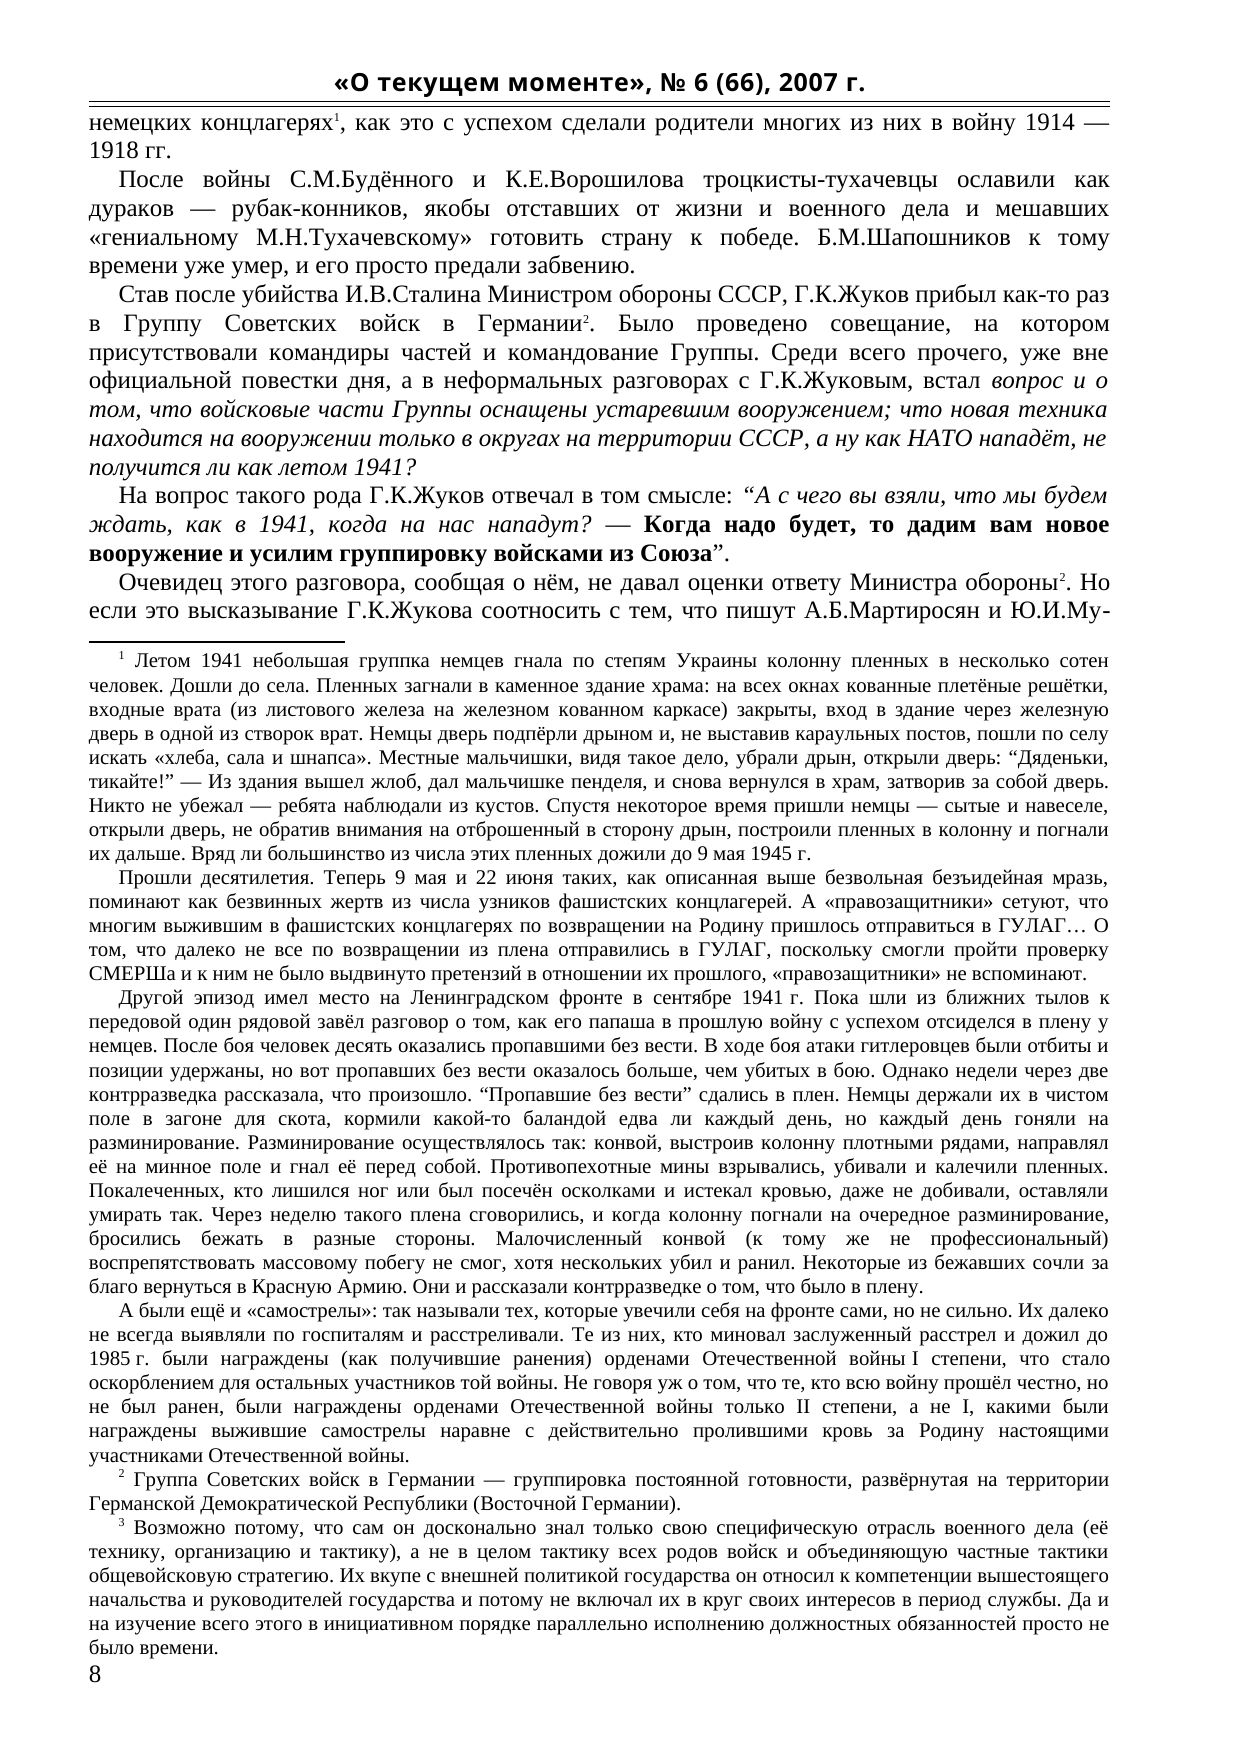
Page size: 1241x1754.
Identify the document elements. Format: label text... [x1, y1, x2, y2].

text Очевидец этого разговора, сообщая о нём, не давал оценки ответу Министра обороны. Но если это высказывание Г.К.Жукова соотносить с тем, что пишут А.Б.Мартиросян и Ю.И.Му­хин о деятельности Г.К.Жукова в предвоенный период и в ходе войны, то Г.К.Жукова история ничему не научила, и он по-прежнему был в плену блицкрижных измышлизмов Тухачевского и КО и теории превентивной войны, но за которыми стояла уже качественно более новая военная техника и вооружения, нежели в конце 1930‑х гг. [89, 567, 1110, 624]
text Летом 1941 небольшая группка немцев гнала по степям Украины колонну пленных в несколько сотен человек. Дошли до села. Пленных загнали в каменное здание храма: на всех окнах кованные плетёные решётки, входные врата (из листового железа на железном кованном каркасе) закрыты, вход в здание через железную дверь в одной из створок врат. Немцы дверь подпёрли дрыном и, не выставив караульных постов, пошли по селу искать «хлеба, сала и шнапса». Местные мальчишки, видя такое дело, убрали дрын, открыли дверь: “Дяденьки, тикайте!” — Из здания вышел жлоб, дал мальчишке пенделя, и снова вернулся в храм, затворив за собой дверь. Никто не убежал — ребята наблюдали из кустов. Спустя некоторое время пришли немцы — сытые и навеселе, открыли дверь, не обратив внимания на отброшенный в сторону дрын, построили пленных в колонну и погнали их дальше. Вряд ли большинство из числа этих пленных дожили до 9 мая 1945 г. [89, 648, 1110, 865]
text На вопрос такого рода Г.К.Жуков отвечал в том смысле: “А с чего вы взяли, что мы будем ждать, как в 1941, когда на нас нападут? — Когда надо будет, то дадим вам новое вооружение и усилим группировку войсками из Союза”. [89, 480, 1110, 567]
text Став после убийства И.В.Сталина Министром обороны СССР, Г.К.Жуков прибыл как-то раз в Группу Советских войск в Германии. Было проведено совещание, на котором присутствовали командиры частей и командование Группы. Среди всего прочего, уже вне официальной повестки дня, а в неформальных разговорах с Г.К.Жуковым, встал вопрос и о том, что войсковые части Группы оснащены устаревшим вооружением; что новая техника находится на вооружении только в округах на территории СССР, а ну как НАТО нападёт, не получится ли как летом 1941? [89, 279, 1110, 480]
text Возможно потому, что сам он досконально знал только свою специфическую отрасль военного дела (её технику, организацию и тактику), а не в целом тактику всех родов войск и объединяющую частные тактики общевойсковую стратегию. Их вкупе с внешней политикой государства он относил к компетенции вышестоящего начальства и руководителей государства и потому не включал их в круг своих интересов в период службы. Да и на изучение всего этого в инициативном порядке параллельно исполнению должностных обязанностей просто не было времени. [89, 1515, 1110, 1659]
text Другой эпизод имел место на Ленинградском фронте в сентябре 1941 г. Пока шли из ближних тылов к передовой один рядовой завёл разговор о том, как его папаша в прошлую войну с успехом отсиделся в плену у немцев. После боя человек десять оказались пропавшими без вести. В ходе боя атаки гитлеровцев были отбиты и позиции удержаны, но вот пропавших без вести оказалось больше, чем убитых в бою. Однако недели через две контрразведка рассказала, что произошло. “Пропавшие без вести” сдались в плен. Немцы держали их в чистом поле в загоне для скота, кормили какой-то баландой едва ли каждый день, но каждый день гоняли на разминирование. Разминирование осуществлялось так: конвой, выстроив колонну плотными рядами, направлял её на минное поле и гнал её перед собой. Противопехотные мины взрывались, убивали и калечили пленных. Покалеченных, кто лишился ног или был посечён осколками и истекал кровью, даже не добивали, оставляли умирать так. Через неделю такого плена сговорились, и когда колонну погнали на очередное разминирование, бросились бежать в разные стороны. Малочисленный конвой (к тому же не профессиональный) воспрепятствовать массовому побегу не смог, хотя нескольких убил и ранил. Некоторые из бежавших сочли за благо вернуться в Красную Армию. Они и рассказали контрразведке о том, что было в плену. [89, 985, 1110, 1298]
text А были ещё и «самострелы»: так называли тех, которые увечили себя на фронте сами, но не сильно. Их далеко не всегда выявляли по госпиталям и расстреливали. Те из них, кто миновал заслуженный расстрел и дожил до 1985 г. были награждены (как получившие ранения) орденами Отечественной войны I степени, что стало оскорблением для остальных участников той войны. Не говоря уж о том, что те, кто всю войну прошёл честно, но не был ранен, были награждены орденами Отечественной войны только II степени, а не I, какими были награждены выжившие самострелы наравне с действительно пролившими кровь за Родину настоящими участниками Отечественной войны. [89, 1298, 1110, 1467]
text После войны С.М.Будённого и К.Е.Ворошилова троцкисты-тухачевцы ославили как дураков — рубак-конников, якобы отставших от жизни и военного дела и мешавших «гениальному М.Н.Туха­чев­скому» готовить страну к победе. Б.М.Шапошников к тому времени уже умер, и его просто предали забвению. [89, 164, 1110, 279]
text Прошли десятилетия. Теперь 9 мая и 22 июня таких, как описанная выше безвольная безъидейная мразь, поминают как безвинных жертв из числа узников фашистских концлагерей. А «правозащитники» сетуют, что многим выжившим в фашистских концлагерях по возвращении на Родину пришлось отправиться в ГУЛАГ… О том, что далеко не все по возвращении из плена отправились в ГУЛАГ, поскольку смогли пройти проверку СМЕРШа и к ним не было выдвинуто претензий в отношении их прошлого, «правозащитники» не вспоминают. [89, 865, 1110, 985]
text немецких концлагерях, как это с успехом сделали родители многих из них в войну 1914 — 1918 гг. [89, 107, 1110, 164]
text Группа Советских войск в Германии — группировка постоянной готовности, развёрнутая на территории Германской Демократической Республики (Восточной Германии). [89, 1467, 1110, 1515]
